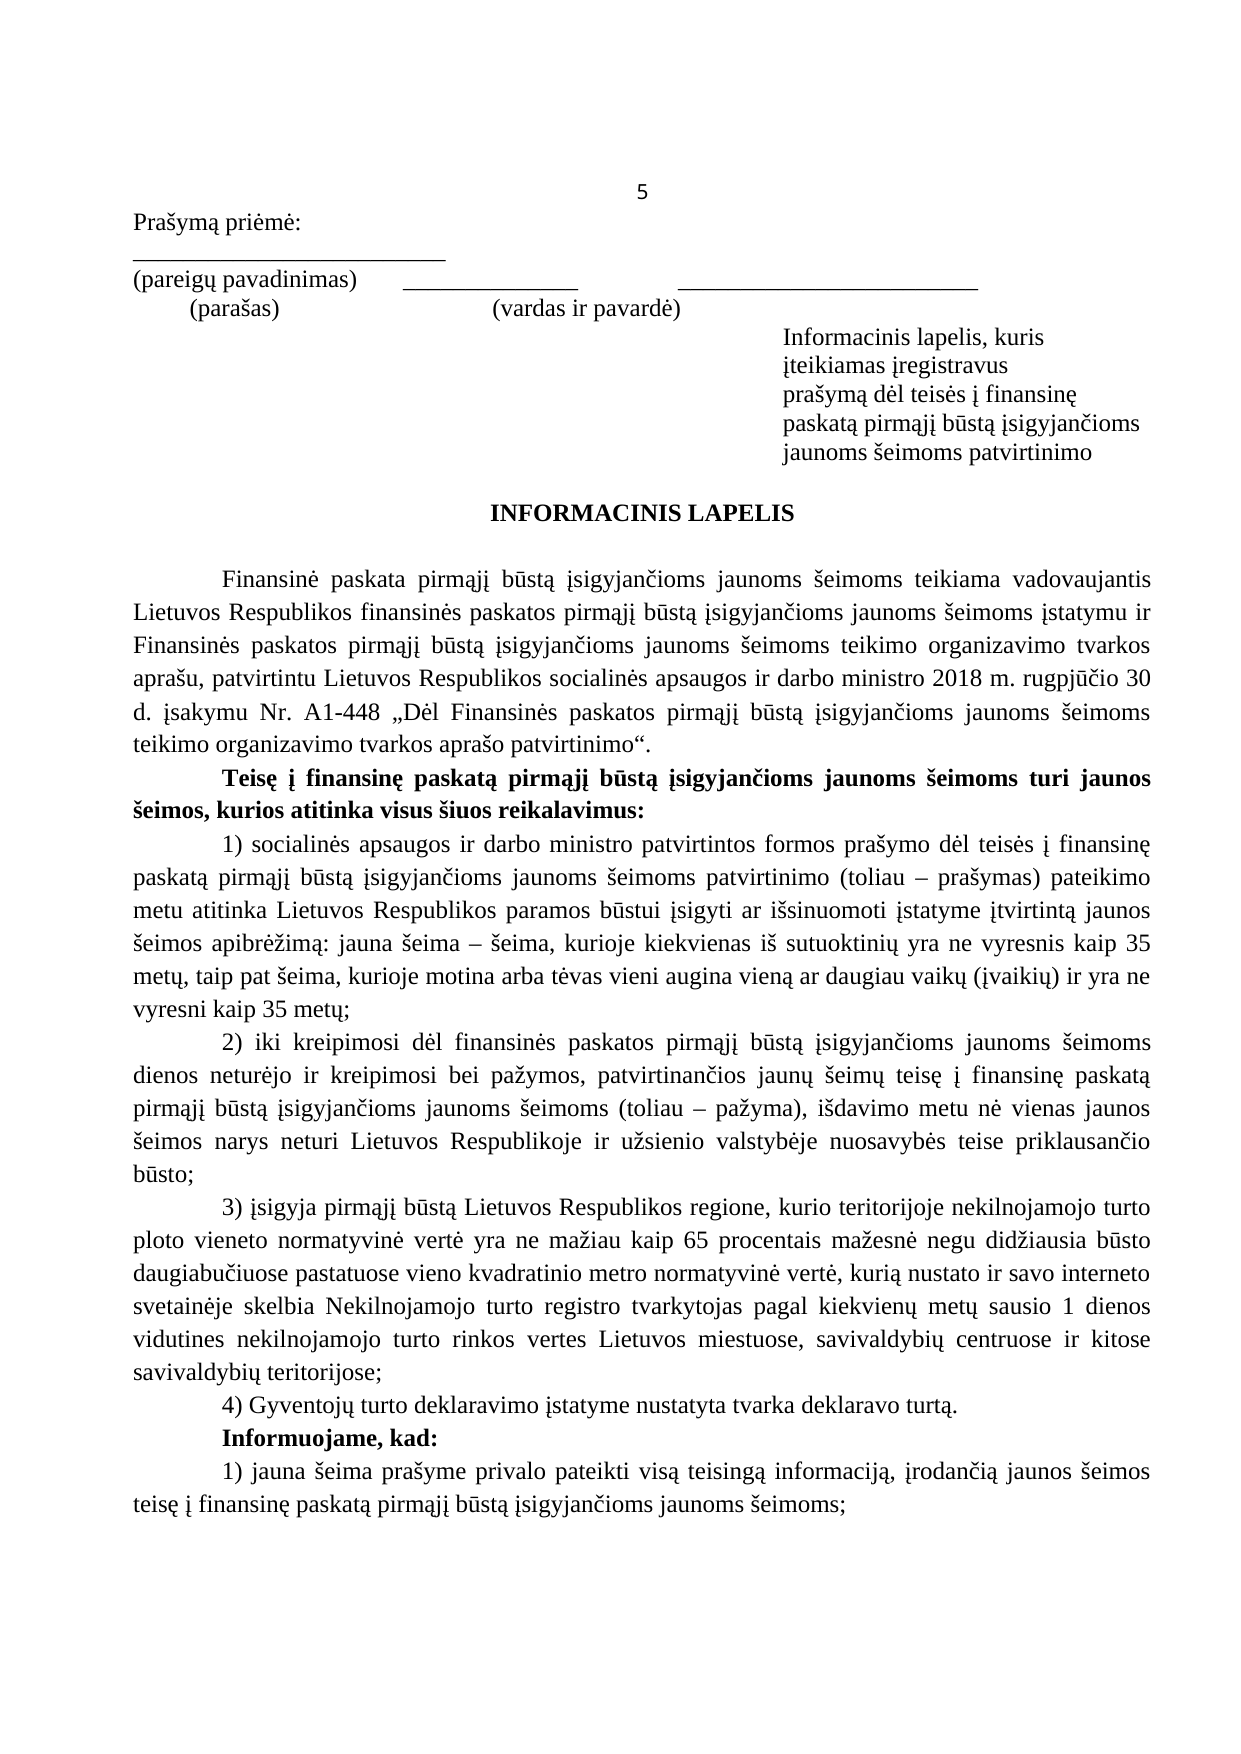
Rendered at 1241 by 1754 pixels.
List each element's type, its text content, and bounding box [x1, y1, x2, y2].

text įteikiamas įregistravus [783, 350, 1152, 379]
text 1) jauna šeima prašyme privalo pateikti visą teisingą informaciją, įrodančią jaunos šeimos teisę į finansinę paskatą pirmąjį būstą įsigyjančioms jaunoms šeimoms; [133, 1456, 1152, 1518]
text INFORMACINIS LAPELIS [133, 498, 1152, 527]
text Informuojame, kad: [133, 1423, 1152, 1452]
text (pareigų pavadinimas) ______________ ________________________ [133, 264, 1152, 293]
text _________________________ [133, 235, 1152, 264]
text (parašas) (vardas ir pavardė) [144, 293, 1152, 322]
text 1) socialinės apsaugos ir darbo ministro patvirtintos formos prašymo dėl teisės į finansinę paskatą pirmąjį būstą įsigyjančioms jaunoms šeimoms patvirtinimo (toliau – prašymas) pateikimo metu atitinka Lietuvos Respublikos paramos būstui įsigyti ar išsinuomoti įstatyme įtvirtintą jaunos šeimos apibrėžimą: jauna šeima – šeima, kurioje kiekvienas iš sutuoktinių yra ne vyresnis kaip 35 metų, taip pat šeima, kurioje motina arba tėvas vieni augina vieną ar daugiau vaikų (įvaikių) ir yra ne vyresni kaip 35 metų; [133, 829, 1152, 1022]
text Prašymą priėmė: [133, 207, 1152, 235]
text Teisę į finansinę paskatą pirmąjį būstą įsigyjančioms jaunoms šeimoms turi jaunos šeimos, kurios atitinka visus šiuos reikalavimus: [133, 763, 1152, 824]
text Finansinė paskata pirmąjį būstą įsigyjančioms jaunoms šeimoms teikiama vadovaujantis Lietuvos Respublikos finansinės paskatos pirmąjį būstą įsigyjančioms jaunoms šeimoms įstatymu ir Finansinės paskatos pirmąjį būstą įsigyjančioms jaunoms šeimoms teikimo organizavimo tvarkos aprašu, patvirtintu Lietuvos Respublikos socialinės apsaugos ir darbo ministro 2018 m. rugpjūčio 30 d. įsakymu Nr. A1-448 „Dėl Finansinės paskatos pirmąjį būstą įsigyjančioms jaunoms šeimoms teikimo organizavimo tvarkos aprašo patvirtinimo“. [133, 564, 1152, 758]
text 2) iki kreipimosi dėl finansinės paskatos pirmąjį būstą įsigyjančioms jaunoms šeimoms dienos neturėjo ir kreipimosi bei pažymos, patvirtinančios jaunų šeimų teisę į finansinę paskatą pirmąjį būstą įsigyjančioms jaunoms šeimoms (toliau – pažyma), išdavimo metu nė vienas jaunos šeimos narys neturi Lietuvos Respublikoje ir užsienio valstybėje nuosavybės teise priklausančio būsto; [133, 1027, 1152, 1188]
text 4) Gyventojų turto deklaravimo įstatyme nustatyta tvarka deklaravo turtą. [133, 1390, 1152, 1419]
text Informacinis lapelis, kuris [783, 322, 1152, 350]
text 3) įsigyja pirmąjį būstą Lietuvos Respublikos regione, kurio teritorijoje nekilnojamojo turto ploto vieneto normatyvinė vertė yra ne mažiau kaip 65 procentais mažesnė negu didžiausia būsto daugiabučiuose pastatuose vieno kvadratinio metro normatyvinė vertė, kurią nustato ir savo interneto svetainėje skelbia Nekilnojamojo turto registro tvarkytojas pagal kiekvienų metų sausio 1 dienos vidutines nekilnojamojo turto rinkos vertes Lietuvos miestuose, savivaldybių centruose ir kitose savivaldybių teritorijose; [133, 1192, 1152, 1386]
text prašymą dėl teisės į finansinę paskatą pirmąjį būstą įsigyjančioms jaunoms šeimoms patvirtinimo [783, 379, 1152, 465]
